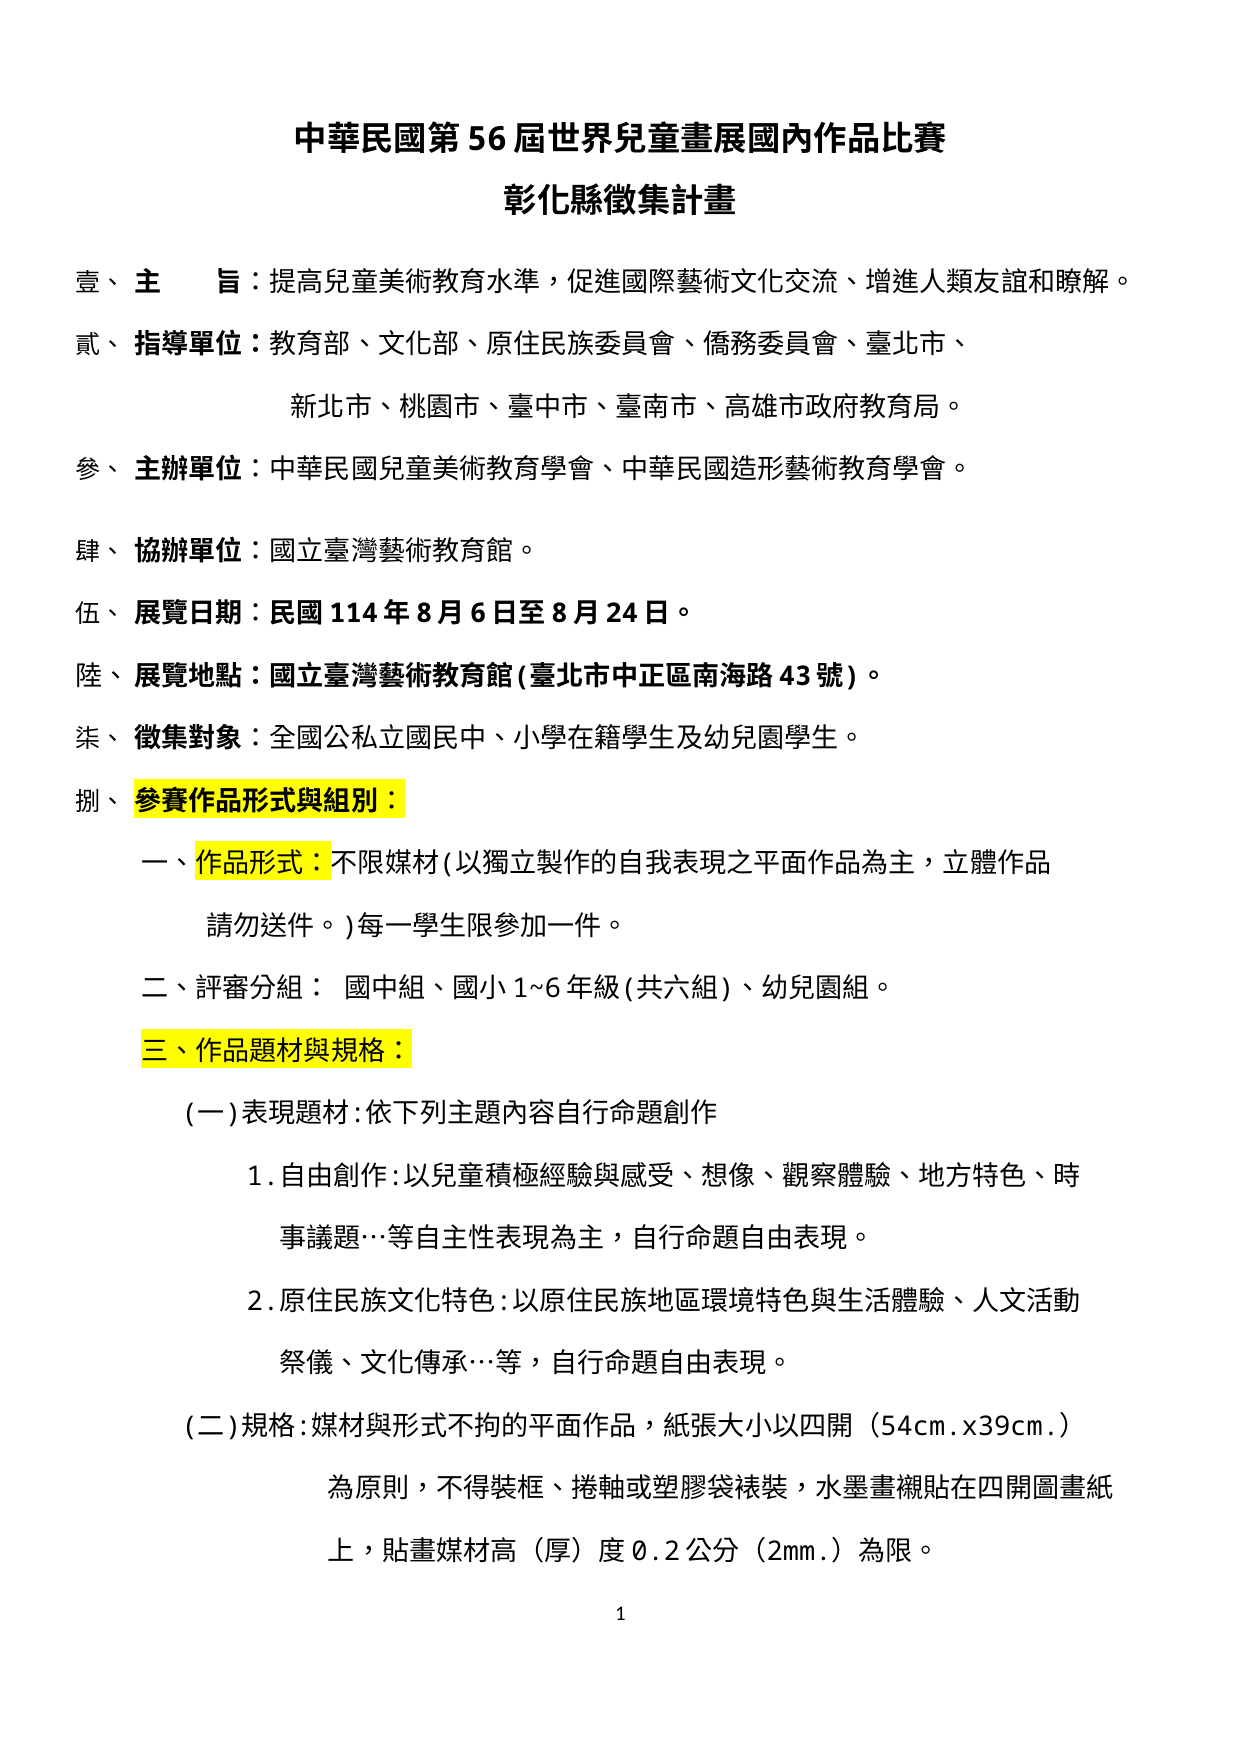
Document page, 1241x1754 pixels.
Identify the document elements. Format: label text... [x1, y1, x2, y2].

list 參賽作品形式與組別： [75, 757, 1165, 819]
text 三、作品題材與規格： [125, 1007, 1165, 1069]
text 事議題…等自主性表現為主，自行命題自由表現。 [149, 1194, 1165, 1257]
text 為原則，不得裝框、捲軸或塑膠袋裱裝，水墨畫襯貼在四開圖畫紙 [149, 1444, 1165, 1507]
text 祭儀、文化傳承…等，自行命題自由表現。 [149, 1319, 1165, 1382]
list 主 旨：提高兒童美術教育水準，促進國際藝術文化交流、增進人類友誼和瞭解。 [75, 238, 1165, 300]
list 指導單位：教育部、文化部、原住民族委員會、僑務委員會、臺北市、 [75, 300, 1165, 363]
list 徵集對象：全國公私立國民中、小學在籍學生及幼兒園學生。 [75, 694, 1165, 757]
list 展覽地點：國立臺灣藝術教育館(臺北市中正區南海路43號)。 [75, 632, 1165, 694]
list 協辦單位：國立臺灣藝術教育館。 [75, 507, 1165, 569]
text (一)表現題材:依下列主題內容自行命題創作 [149, 1069, 1165, 1132]
text 1.自由創作:以兒童積極經驗與感受、想像、觀察體驗、地方特色、時 [149, 1132, 1165, 1194]
text 彰化縣徵集計畫 [75, 157, 1165, 219]
text 上，貼畫媒材高（厚）度0.2公分（2mm.）為限。 [149, 1507, 1165, 1569]
text 中華民國第56屆世界兒童畫展國內作品比賽 [75, 94, 1165, 157]
text 新北市、桃園市、臺中市、臺南市、高雄市政府教育局。 [161, 363, 1165, 425]
list 展覽日期：民國114年8月6日至8月24日。 [75, 569, 1165, 632]
text 一、作品形式：不限媒材(以獨立製作的自我表現之平面作品為主，立體作品 [119, 819, 1165, 882]
text (二)規格:媒材與形式不拘的平面作品，紙張大小以四開（54cm.x39cm.） [149, 1382, 1165, 1444]
text 二、評審分組： 國中組、國小1~6年級(共六組)、幼兒園組。 [119, 944, 1165, 1007]
text 請勿送件。)每一學生限參加一件。 [119, 882, 1165, 944]
list 主辦單位：中華民國兒童美術教育學會、中華民國造形藝術教育學會。 [75, 425, 1165, 488]
text 2.原住民族文化特色:以原住民族地區環境特色與生活體驗、人文活動 [149, 1257, 1165, 1319]
